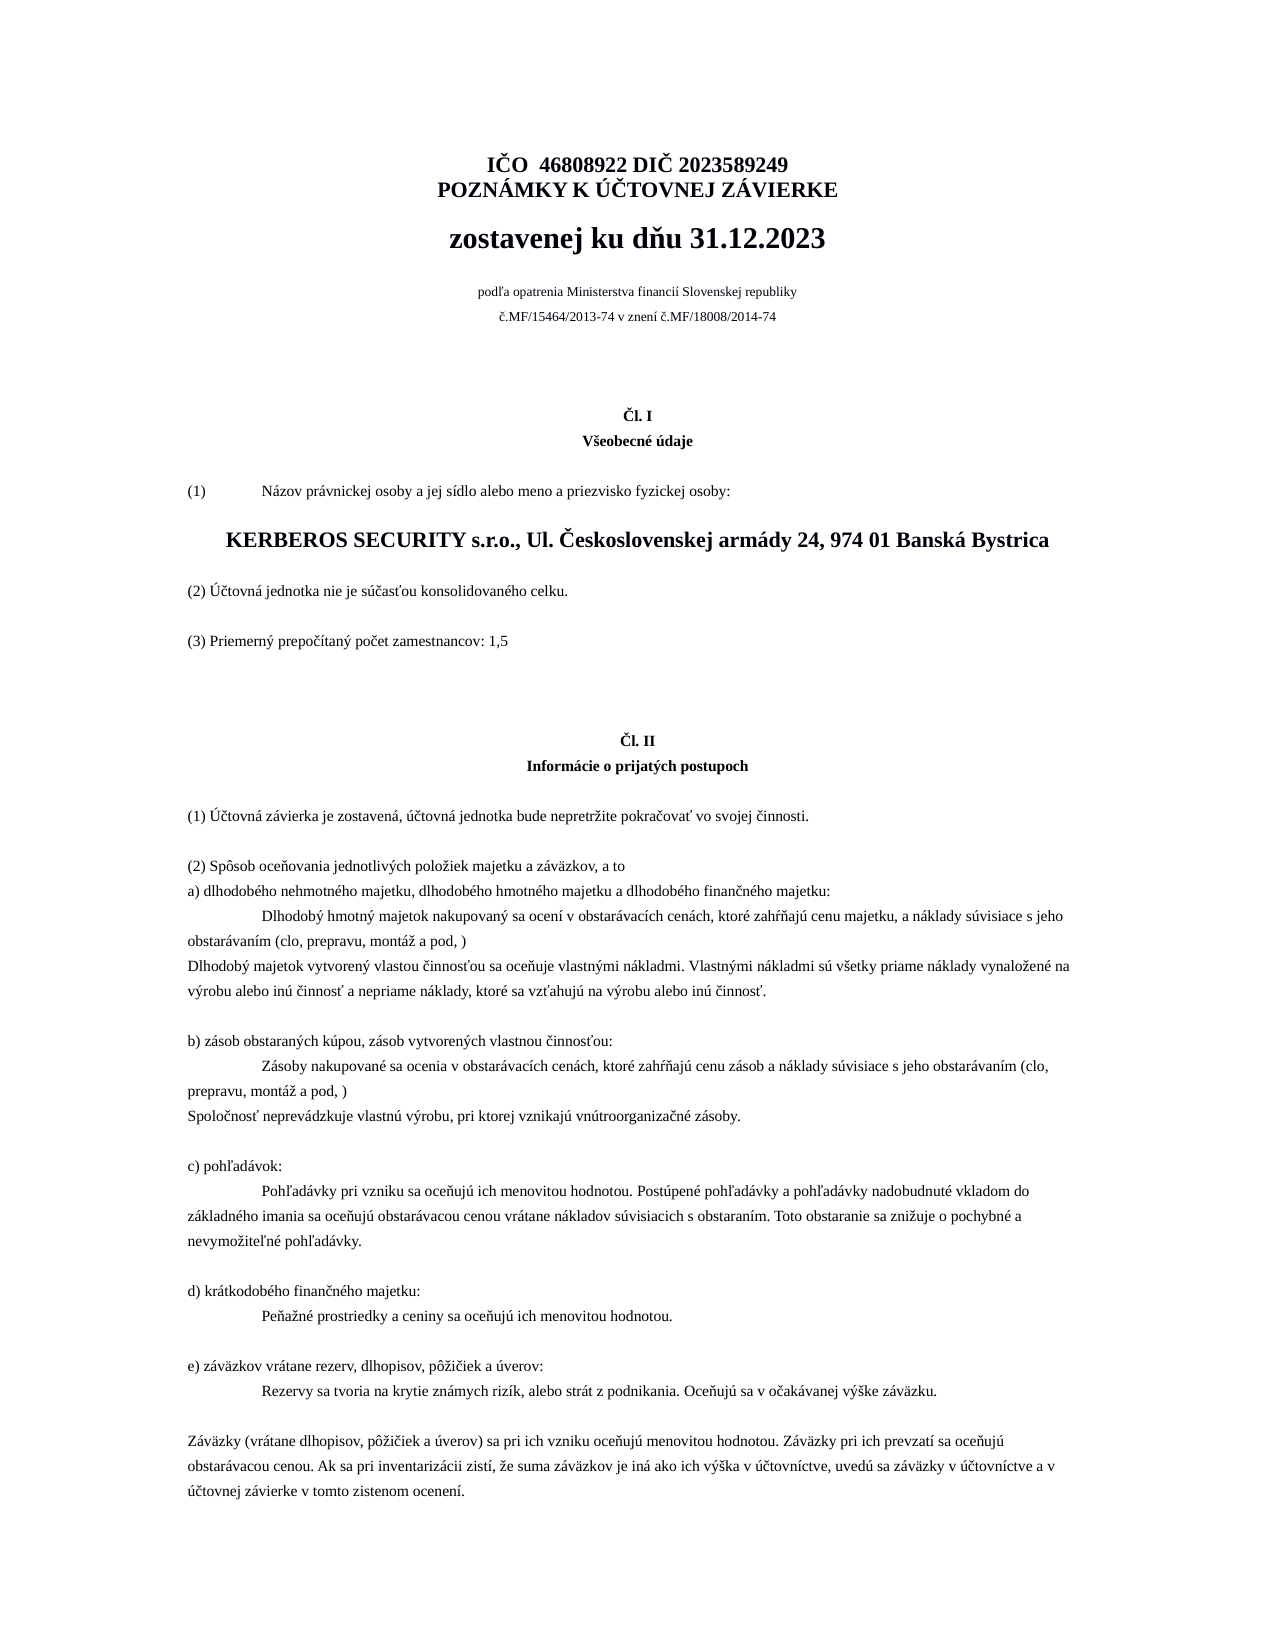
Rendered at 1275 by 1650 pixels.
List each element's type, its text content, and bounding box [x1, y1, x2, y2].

text POZNÁMKY K ÚČTOVNEJ ZÁVIERKE [187, 175, 1087, 200]
text Spoločnosť neprevádzkuje vlastnú výrobu, pri ktorej vznikajú vnútroorganizačné zásoby. [187, 1100, 1087, 1125]
text (2) Účtovná jednotka nie je súčasťou konsolidovaného celku. [187, 575, 1087, 600]
text Čl. II [187, 725, 1087, 750]
text Rezervy sa tvoria na krytie známych rizík, alebo strát z podnikania. Oceňujú sa v očakávanej výške záväzku. [187, 1375, 1087, 1400]
text Pohľadávky pri vzniku sa oceňujú ich menovitou hodnotou. Postúpené pohľadávky a pohľadávky nadobudnuté vkladom do základného imania sa oceňujú obstarávacou cenou vrátane nákladov súvisiacich s obstaraním. Toto obstaranie sa znižuje o pochybné a nevymožiteľné pohľadávky. [187, 1175, 1087, 1250]
text podľa opatrenia Ministerstva financií Slovenskej republiky [187, 275, 1087, 300]
text Zásoby nakupované sa ocenia v obstarávacích cenách, ktoré zahŕňajú cenu zásob a náklady súvisiace s jeho obstarávaním (clo, prepravu, montáž a pod, ) [187, 1050, 1087, 1100]
text (2) Spôsob oceňovania jednotlivých položiek majetku a záväzkov, a to [187, 850, 1087, 875]
text IČO 46808922 DIČ 2023589249 [187, 150, 1087, 175]
text c) pohľadávok: [187, 1150, 1087, 1175]
text Čl. I [187, 400, 1087, 425]
text KERBEROS SECURITY s.r.o., Ul. Československej armády 24, 974 01 Banská Bystrica [187, 525, 1087, 550]
text zostavenej ku dňu 31.12.2023 [187, 225, 1087, 250]
text a) dlhodobého nehmotného majetku, dlhodobého hmotného majetku a dlhodobého finančného majetku: [187, 875, 1087, 900]
text Všeobecné údaje [187, 425, 1087, 450]
text Záväzky (vrátane dlhopisov, pôžičiek a úverov) sa pri ich vzniku oceňujú menovitou hodnotou. Záväzky pri ich prevzatí sa oceňujú obstarávacou cenou. Ak sa pri inventarizácii zistí, že suma záväzkov je iná ako ich výška v účtovníctve, uvedú sa záväzky v účtovníctve a v účtovnej závierke v tomto zistenom ocenení. [187, 1425, 1087, 1500]
text b) zásob obstaraných kúpou, zásob vytvorených vlastnou činnosťou: [187, 1025, 1087, 1050]
text d) krátkodobého finančného majetku: [187, 1275, 1087, 1300]
text Dlhodobý hmotný majetok nakupovaný sa ocení v obstarávacích cenách, ktoré zahŕňajú cenu majetku, a náklady súvisiace s jeho obstarávaním (clo, prepravu, montáž a pod, ) [187, 900, 1087, 950]
text Informácie o prijatých postupoch [187, 750, 1087, 775]
list Názov právnickej osoby a jej sídlo alebo meno a priezvisko fyzickej osoby: [187, 475, 1087, 500]
text (3) Priemerný prepočítaný počet zamestnancov: 1,5 [187, 625, 1087, 650]
text (1) Účtovná závierka je zostavená, účtovná jednotka bude nepretržite pokračovať vo svojej činnosti. [187, 800, 1087, 825]
text č.MF/15464/2013-74 v znení č.MF/18008/2014-74 [187, 300, 1087, 325]
text e) záväzkov vrátane rezerv, dlhopisov, pôžičiek a úverov: [187, 1350, 1087, 1375]
text Dlhodobý majetok vytvorený vlastou činnosťou sa oceňuje vlastnými nákladmi. Vlastnými nákladmi sú všetky priame náklady vynaložené na výrobu alebo inú činnosť a nepriame náklady, ktoré sa vzťahujú na výrobu alebo inú činnosť. [187, 950, 1087, 1000]
text Peňažné prostriedky a ceniny sa oceňujú ich menovitou hodnotou. [187, 1300, 1087, 1325]
